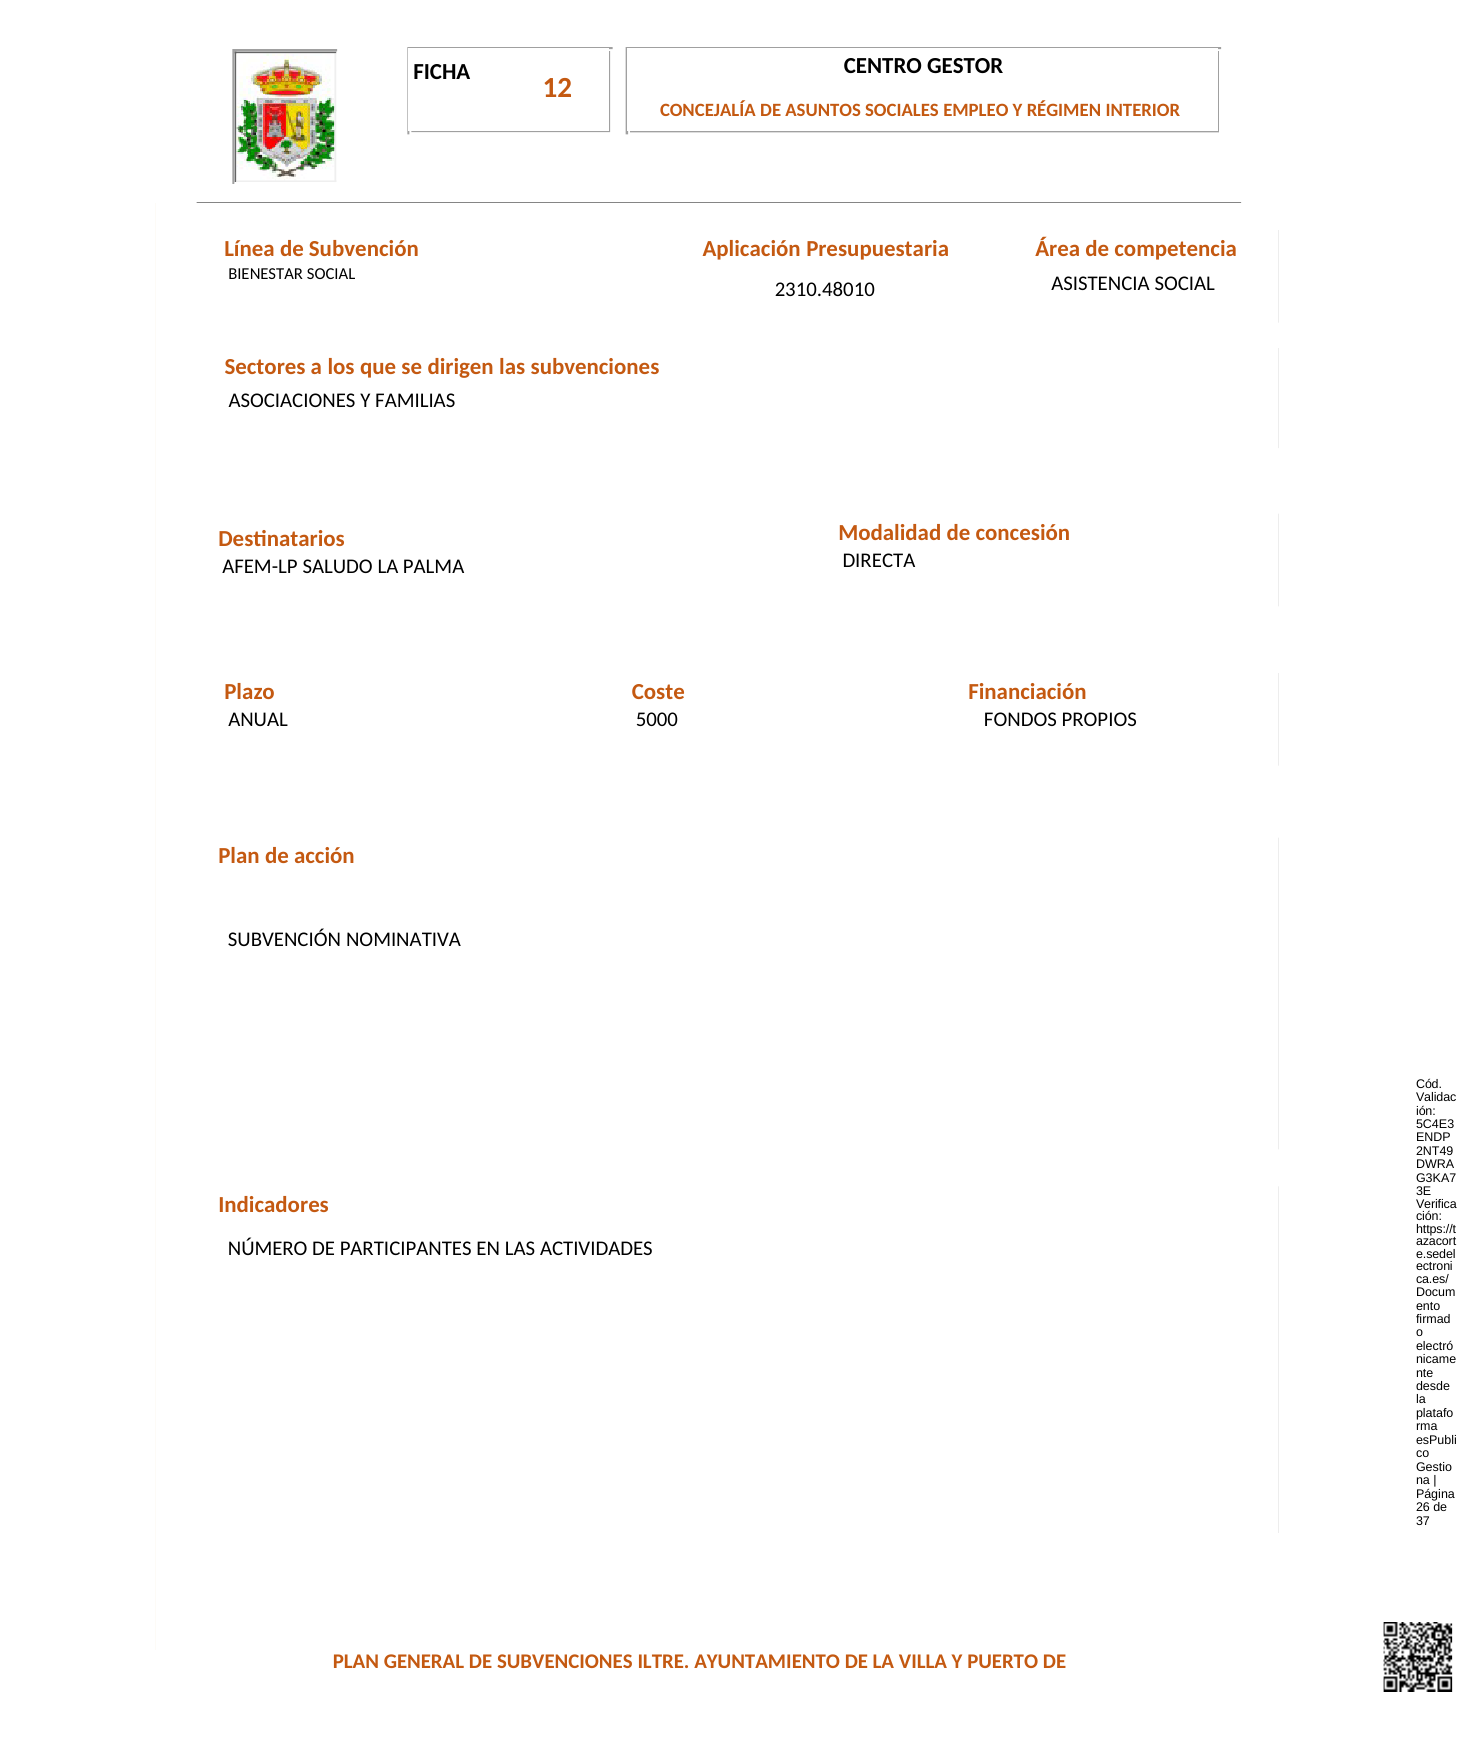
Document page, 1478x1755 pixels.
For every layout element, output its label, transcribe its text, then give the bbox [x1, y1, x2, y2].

text Línea de Subvención [224, 234, 657, 262]
text SUBVENCIÓN NOMINATIVA [228, 926, 1277, 952]
text Aplicación Presupuestaria [700, 234, 951, 262]
text Plazo [224, 677, 457, 705]
text 5000 [636, 707, 865, 732]
text 2310.48010 [698, 276, 951, 301]
text Documento firmado electrónicamente desde la plataforma esPublico Gestiona | Página 26 de 37 [1416, 1286, 1457, 1528]
text Indicadores [218, 1190, 1277, 1218]
text Cód. Validación: 5C4E3ENDP2NT49DWRAG3KA73E [1416, 1077, 1457, 1198]
text FICHA 12 [413, 51, 609, 104]
text ANUAL [228, 707, 457, 732]
text Financiación [968, 677, 1277, 705]
text NÚMERO DE PARTICIPANTES EN LAS ACTIVIDADES [228, 1233, 1277, 1261]
text Coste [632, 677, 865, 705]
text ASISTENCIA SOCIAL [1027, 270, 1239, 295]
text CENTRO GESTOR [658, 51, 1189, 79]
text Destinatarios [218, 524, 651, 552]
text BIENESTAR SOCIAL [228, 264, 657, 284]
text ASOCIACIONES Y FAMILIAS [228, 387, 1277, 413]
text FONDOS PROPIOS [984, 707, 1277, 732]
text CONCEJALÍA DE ASUNTOS SOCIALES EMPLEO Y RÉGIMEN INTERIOR [658, 98, 1181, 121]
text AFEM-LP SALUDO LA PALMA [222, 553, 651, 579]
text Área de competencia [1033, 234, 1239, 262]
text Modalidad de concesión [838, 518, 1277, 546]
text PLAN GENERAL DE SUBVENCIONES ILTRE. AYUNTAMIENTO DE LA VILLA Y PUERTO DE TAZACORTE [333, 1650, 1171, 1674]
text Verificación: https://tazacorte.sedelectronica.es/ [1416, 1198, 1457, 1286]
text Sectores a los que se dirigen las subvenciones [224, 352, 1277, 380]
text Plan de acción [218, 842, 1277, 869]
text DIRECTA [842, 547, 1277, 573]
